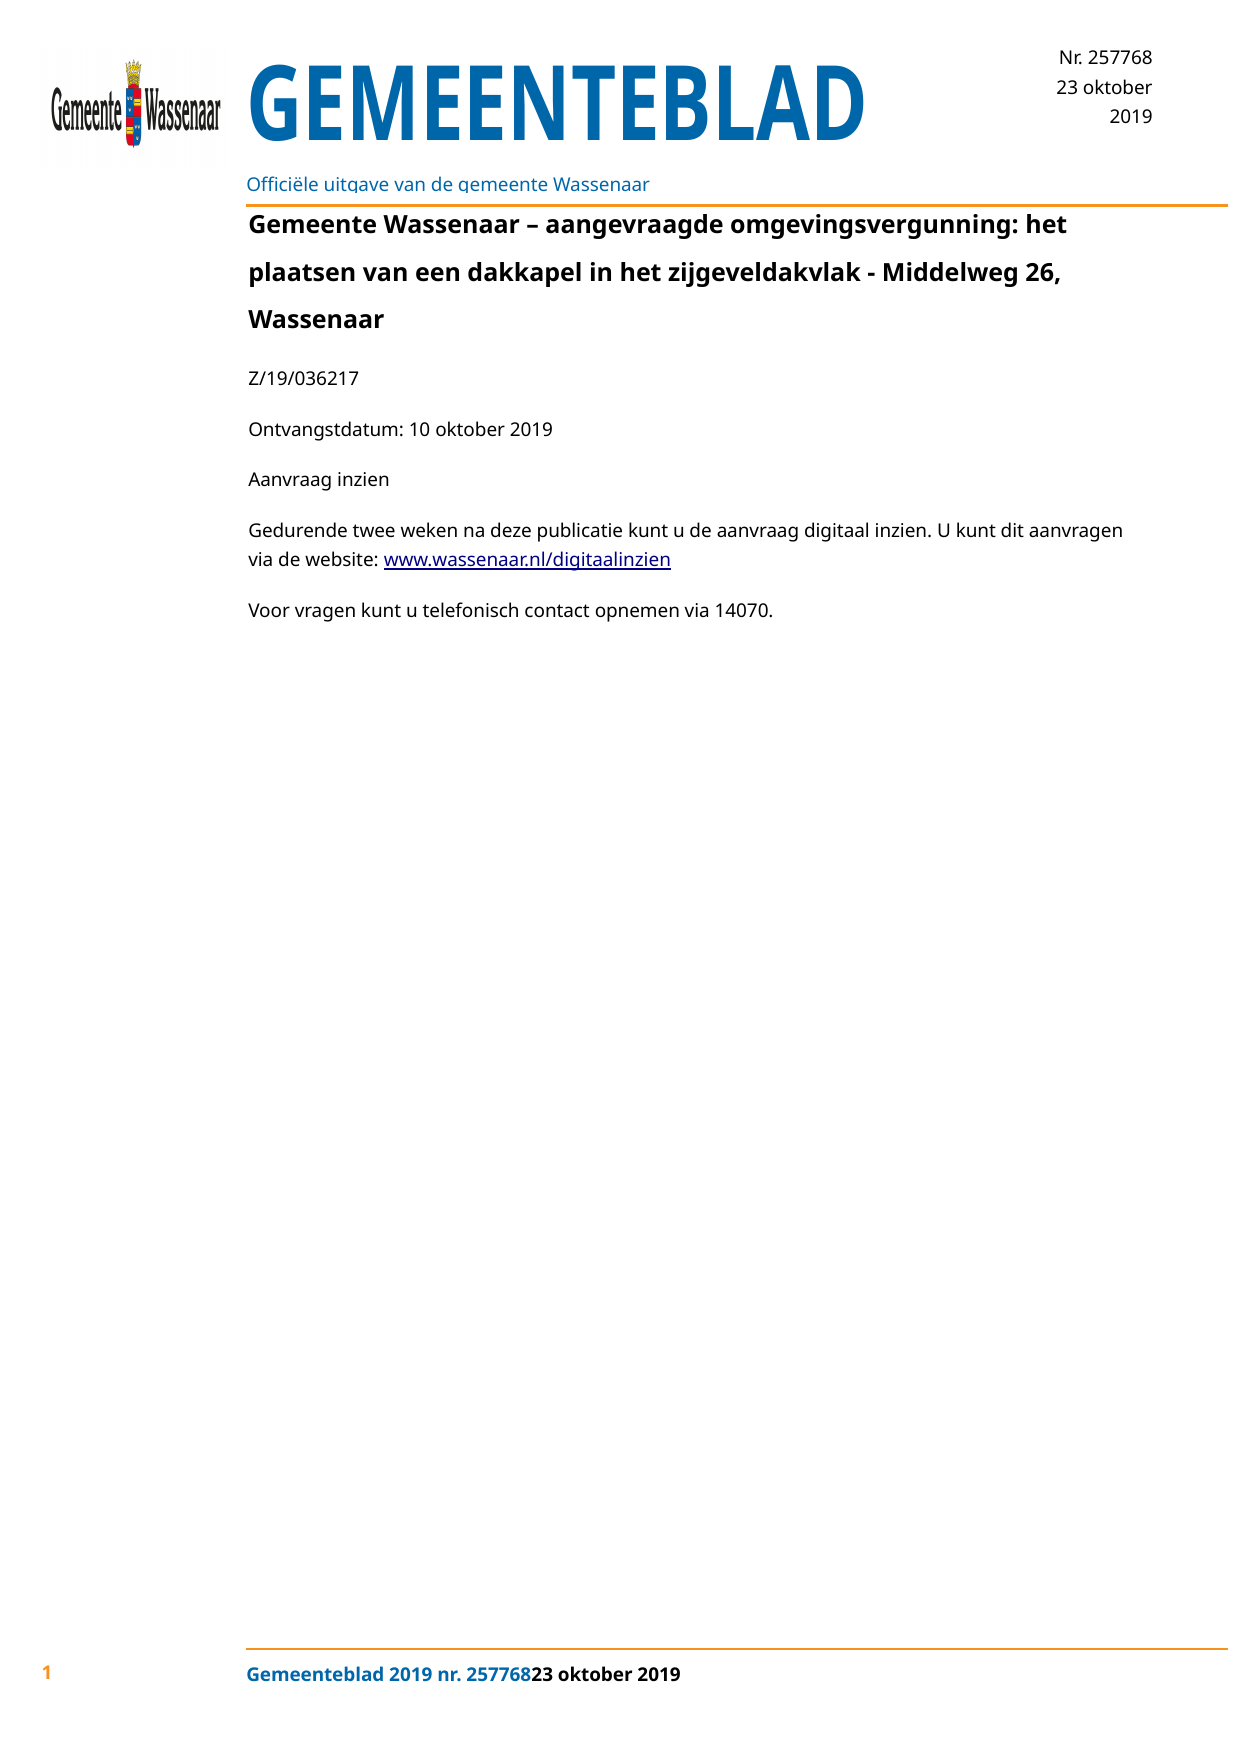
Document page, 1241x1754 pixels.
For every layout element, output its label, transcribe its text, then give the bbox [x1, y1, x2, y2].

text Aanvraag inzien [248, 466, 1152, 492]
text Voor vragen kunt u telefonisch contact opnemen via 14070. [248, 597, 1152, 622]
text Ontvangstdatum: 10 oktober 2019 [248, 416, 1152, 442]
text Gedurende twee weken na deze publicatie kunt u de aanvraag digitaal inzien. U kunt dit aanvragen via de website: www.wassenaar.nl/digitaalinzien [248, 517, 1152, 572]
text Gemeente Wassenaar – aangevraagde omgevingsvergunning: het plaatsen van een dakkapel in het zijgeveldakvlak - Middelweg 26, Wassenaar [248, 207, 1152, 336]
text Z/19/036217 [248, 366, 1152, 391]
picture [41, 47, 231, 172]
